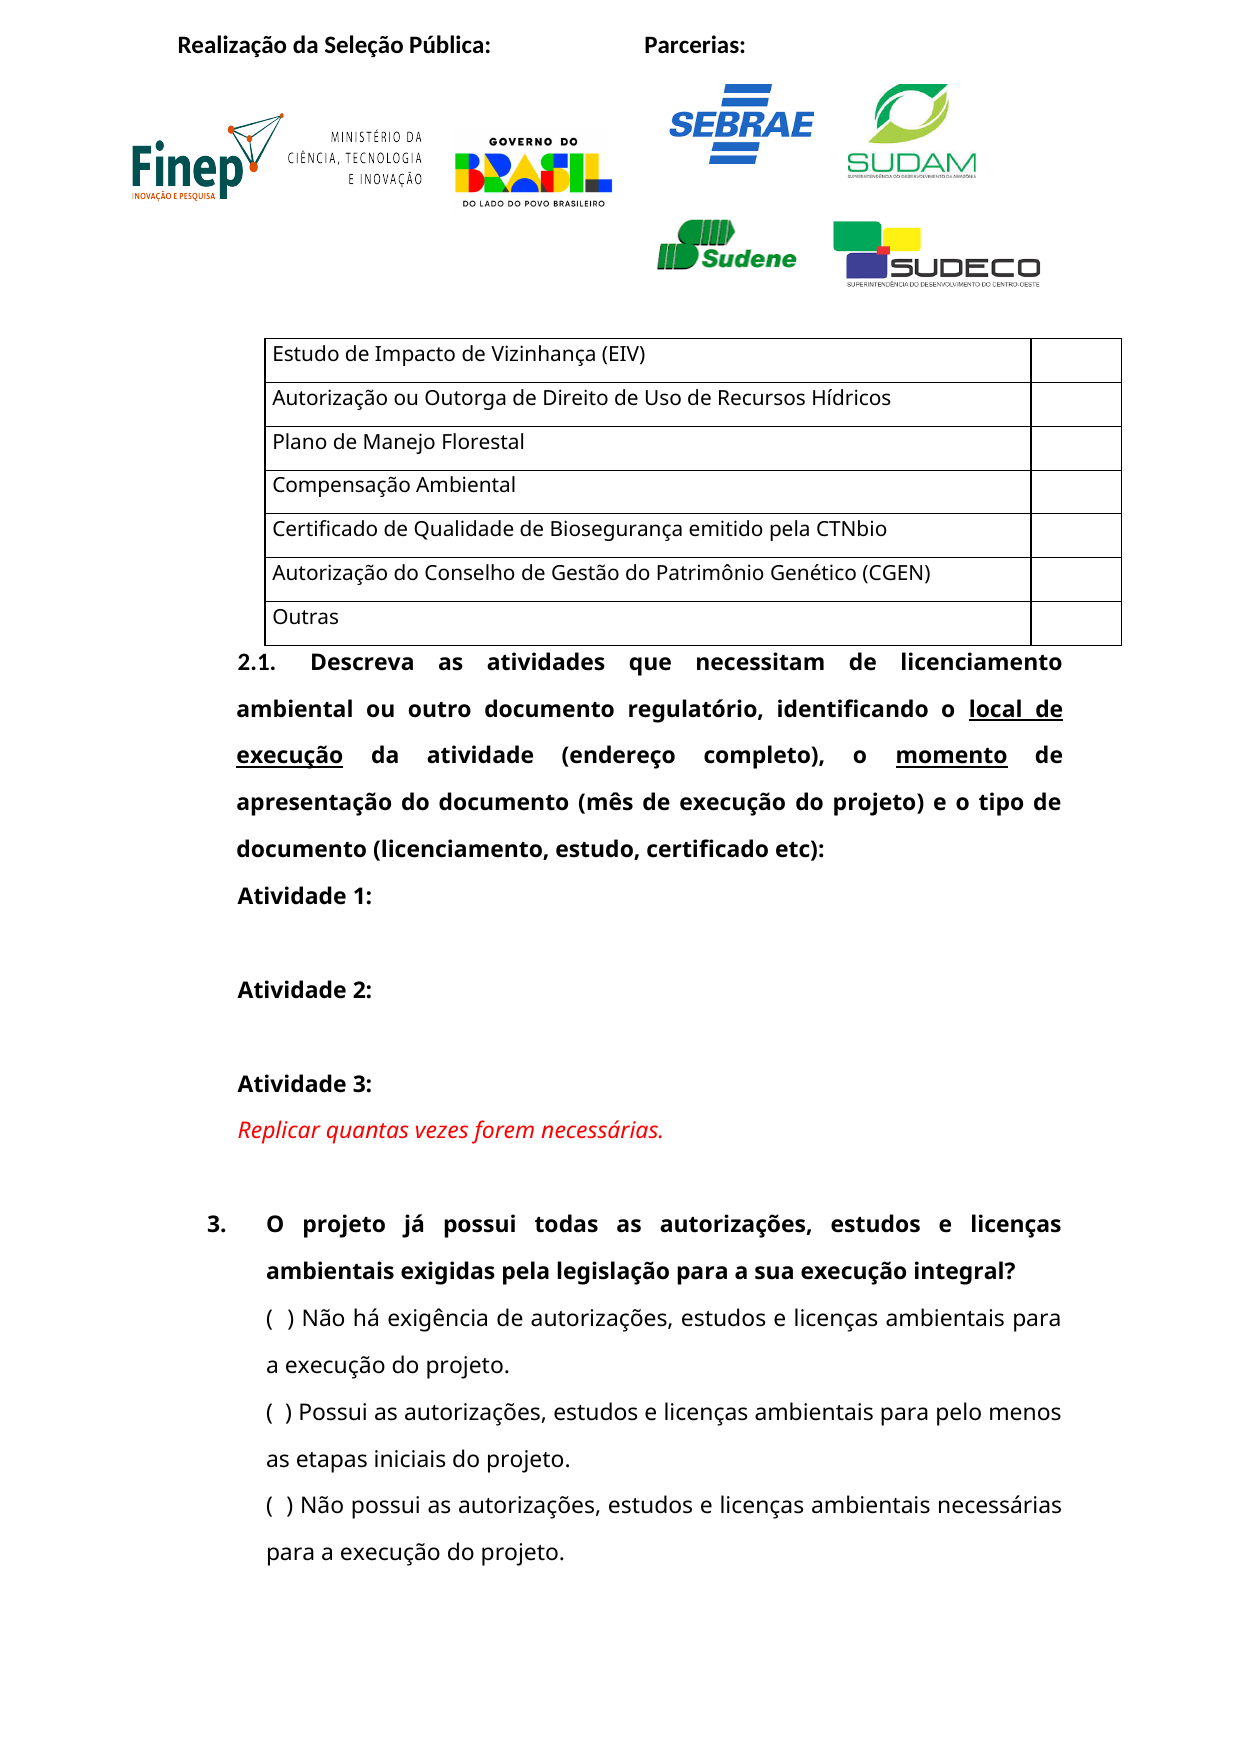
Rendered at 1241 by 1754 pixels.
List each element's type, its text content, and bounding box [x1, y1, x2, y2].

table_cell [1032, 427, 1121, 469]
table_cell Compensação Ambiental [266, 471, 1030, 513]
list Atividade 1: [236, 880, 1063, 911]
text ( ) Possui as autorizações, estudos e licenças ambientais para pelo menos as etapas iniciais do projeto. [266, 1396, 1063, 1474]
table_cell Autorização ou Outorga de Direito de Uso de Recursos Hídricos [266, 383, 1030, 426]
list Replicar quantas vezes forem necessárias. [236, 1114, 1063, 1146]
table_cell Estudo de Impacto de Vizinhança (EIV) [266, 339, 1030, 382]
table_cell Outras [266, 602, 1030, 644]
table_cell [1032, 339, 1121, 382]
table_cell Plano de Manejo Florestal [266, 427, 1030, 469]
list Atividade 3: [236, 1067, 1063, 1099]
text ( ) Não possui as autorizações, estudos e licenças ambientais necessárias para a execução do projeto. [266, 1489, 1063, 1567]
table_cell [1032, 471, 1121, 513]
text ( ) Não há exigência de autorizações, estudos e licenças ambientais para a execução do projeto. [266, 1302, 1063, 1380]
list O projeto já possui todas as autorizações, estudos e licenças ambientais exigidas pela legislação para a sua execução integral? [207, 1208, 1063, 1286]
table_cell [1032, 558, 1121, 601]
table_cell [1032, 514, 1121, 557]
list Atividade 2: [236, 974, 1063, 1005]
table_cell [1032, 602, 1121, 644]
table_cell Autorização do Conselho de Gestão do Patrimônio Genético (CGEN) [266, 558, 1030, 601]
table_cell [1032, 383, 1121, 426]
list Descreva as atividades que necessitam de licenciamento ambiental ou outro documento regulatório, identificando o local de execução da atividade (endereço completo), o momento de apresentação do documento (mês de execução do projeto) e o tipo de documento (licenciamento, estudo, certificado etc): [236, 646, 1063, 864]
table_cell Certificado de Qualidade de Biosegurança emitido pela CTNbio [266, 514, 1030, 557]
